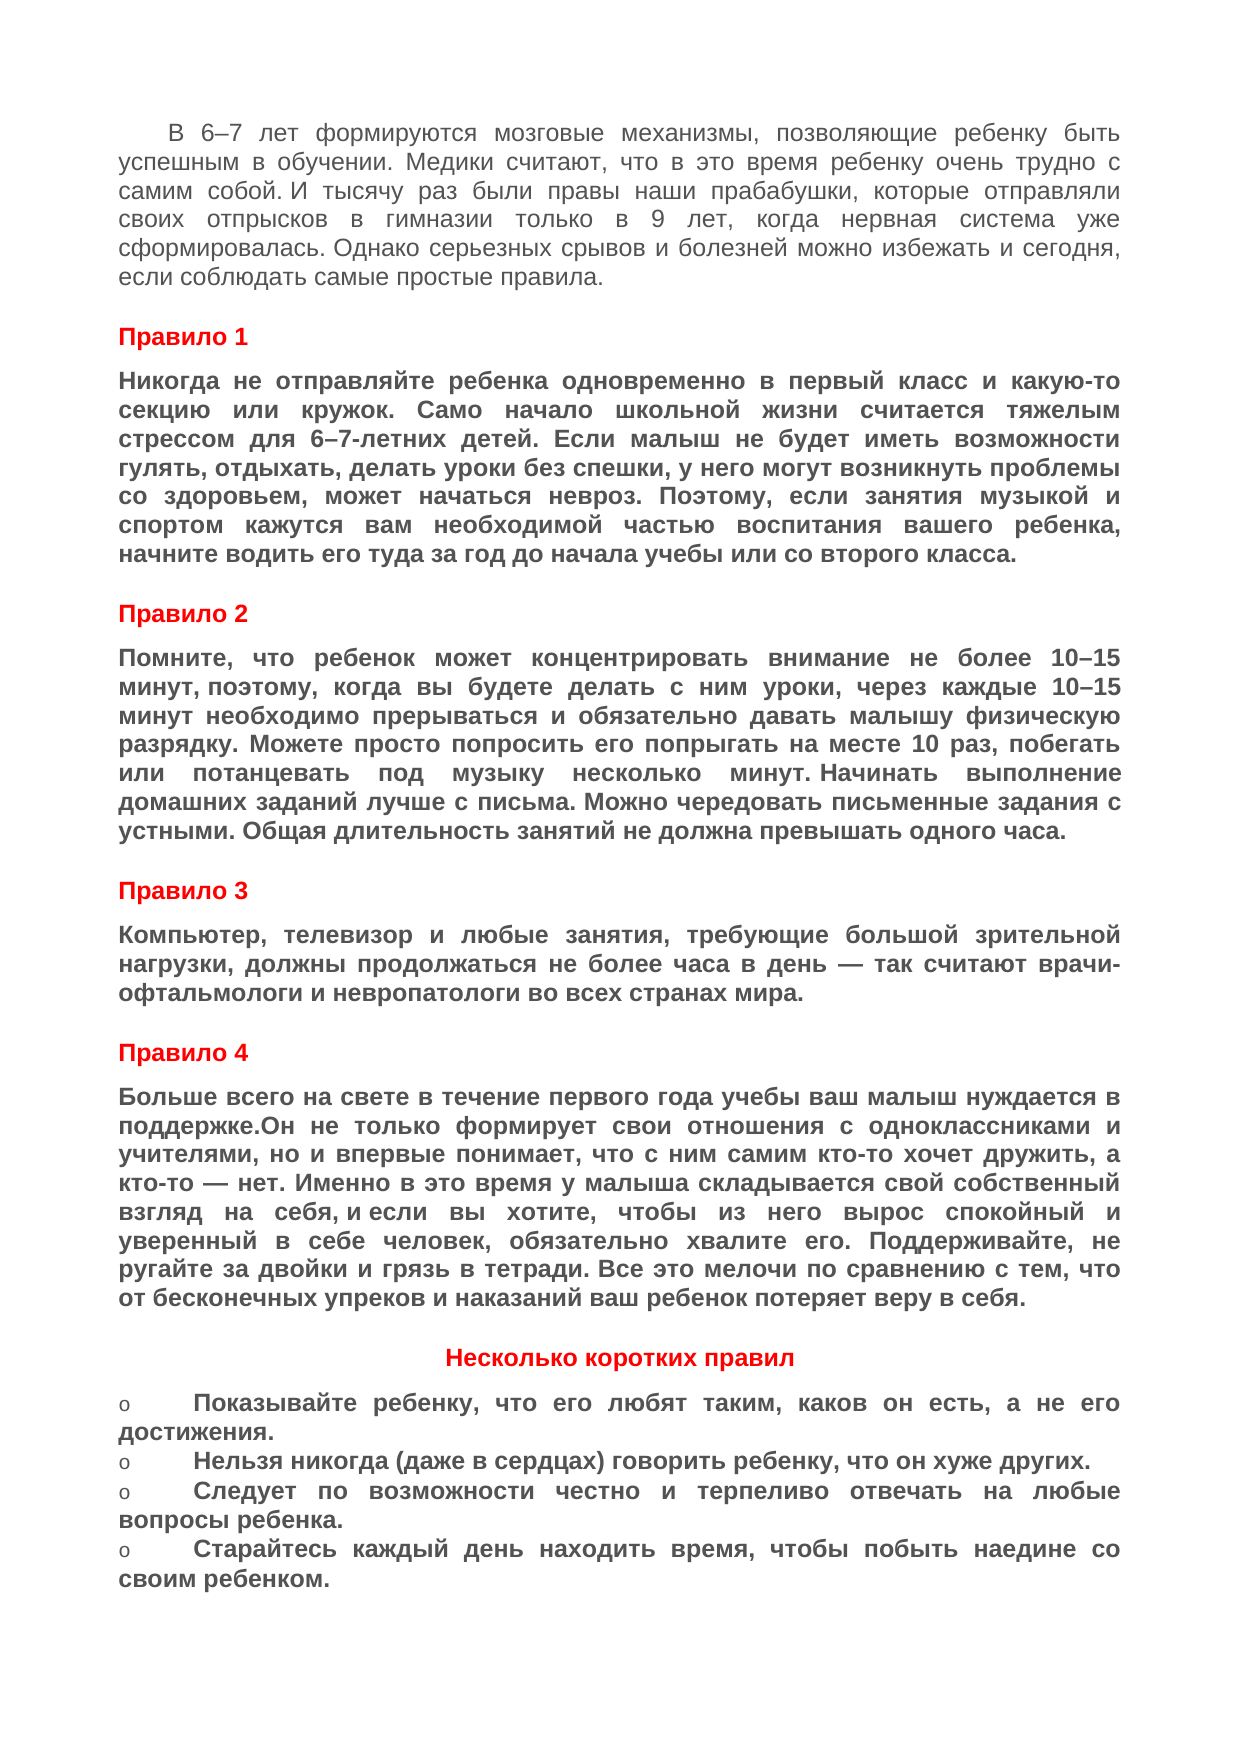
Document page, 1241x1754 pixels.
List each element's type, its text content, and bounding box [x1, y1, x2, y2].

text Никогда не отправляйте ребенка одновременно в первый класс и какую-то секцию или кружок. Само начало школьной жизни считается тяжелым стрессом для 6–7-летних детей. Если малыш не будет иметь возможности гулять, отдыхать, делать уроки без спешки, у него могут возникнуть проблемы со здоровьем, может начаться невроз. Поэтому, если занятия музыкой и спортом кажутся вам необходимой частью воспитания вашего ребенка, начните водить его туда за год до начала учебы или со второго класса. [118, 366, 1122, 567]
list Следует по возможности честно и терпеливо отвечать на любые вопросы ребенка. [118, 1476, 1122, 1534]
subtitle Правило 1 [118, 322, 1122, 351]
subtitle Несколько коротких правил [118, 1343, 1122, 1372]
list Старайтесь каждый день находить время, чтобы побыть наедине со своим ребенком. [118, 1534, 1122, 1592]
list Показывайте ребенку, что его любят таким, каков он есть, а не его достижения. [118, 1387, 1122, 1446]
text Компьютер, телевизор и любые занятия, требующие большой зрительной нагрузки, должны продолжаться не более часа в день — так считают врачи-офтальмологи и невропатологи во всех странах мира. [118, 920, 1122, 1006]
list Нельзя никогда (даже в сердцах) говорить ребенку, что он хуже других. [118, 1446, 1122, 1476]
subtitle Правило 2 [118, 599, 1122, 627]
text Больше всего на свете в течение первого года учебы ваш малыш нуждается в поддержке.Он не только формирует свои отношения с одноклассниками и учителями, но и впервые понимает, что с ним самим кто-то хочет дружить, а кто-то — нет. Именно в это время у малыша складывается свой собственный взгляд на себя, и если вы хотите, чтобы из него вырос спокойный и уверенный в себе человек, обязательно хвалите его. Поддерживайте, не ругайте за двойки и грязь в тетради. Все это мелочи по сравнению с тем, что от бесконечных упреков и наказаний ваш ребенок потеряет веру в себя. [118, 1082, 1122, 1312]
text Помните, что ребенок может концентрировать внимание не более 10–15 минут, поэтому, когда вы будете делать с ним уроки, через каждые 10–15 минут необходимо прерываться и обязательно давать малышу физическую разрядку. Можете просто попросить его попрыгать на месте 10 раз, побегать или потанцевать под музыку несколько минут. Начинать выполнение домашних заданий лучше с письма. Можно чередовать письменные задания с устными. Общая длительность занятий не должна превышать одного часа. [118, 643, 1122, 844]
subtitle Правило 4 [118, 1037, 1122, 1066]
text В 6–7 лет формируются мозговые механизмы, позволяющие ребенку быть успешным в обучении. Медики считают, что в это время ребенку очень трудно с самим собой. И тысячу раз были правы наши прабабушки, которые отправляли своих отпрысков в гимназии только в 9 лет, когда нервная система уже сформировалась. Однако серьезных срывов и болезней можно избежать и сегодня, если соблюдать самые простые правила. [118, 118, 1122, 291]
subtitle Правило 3 [118, 876, 1122, 904]
